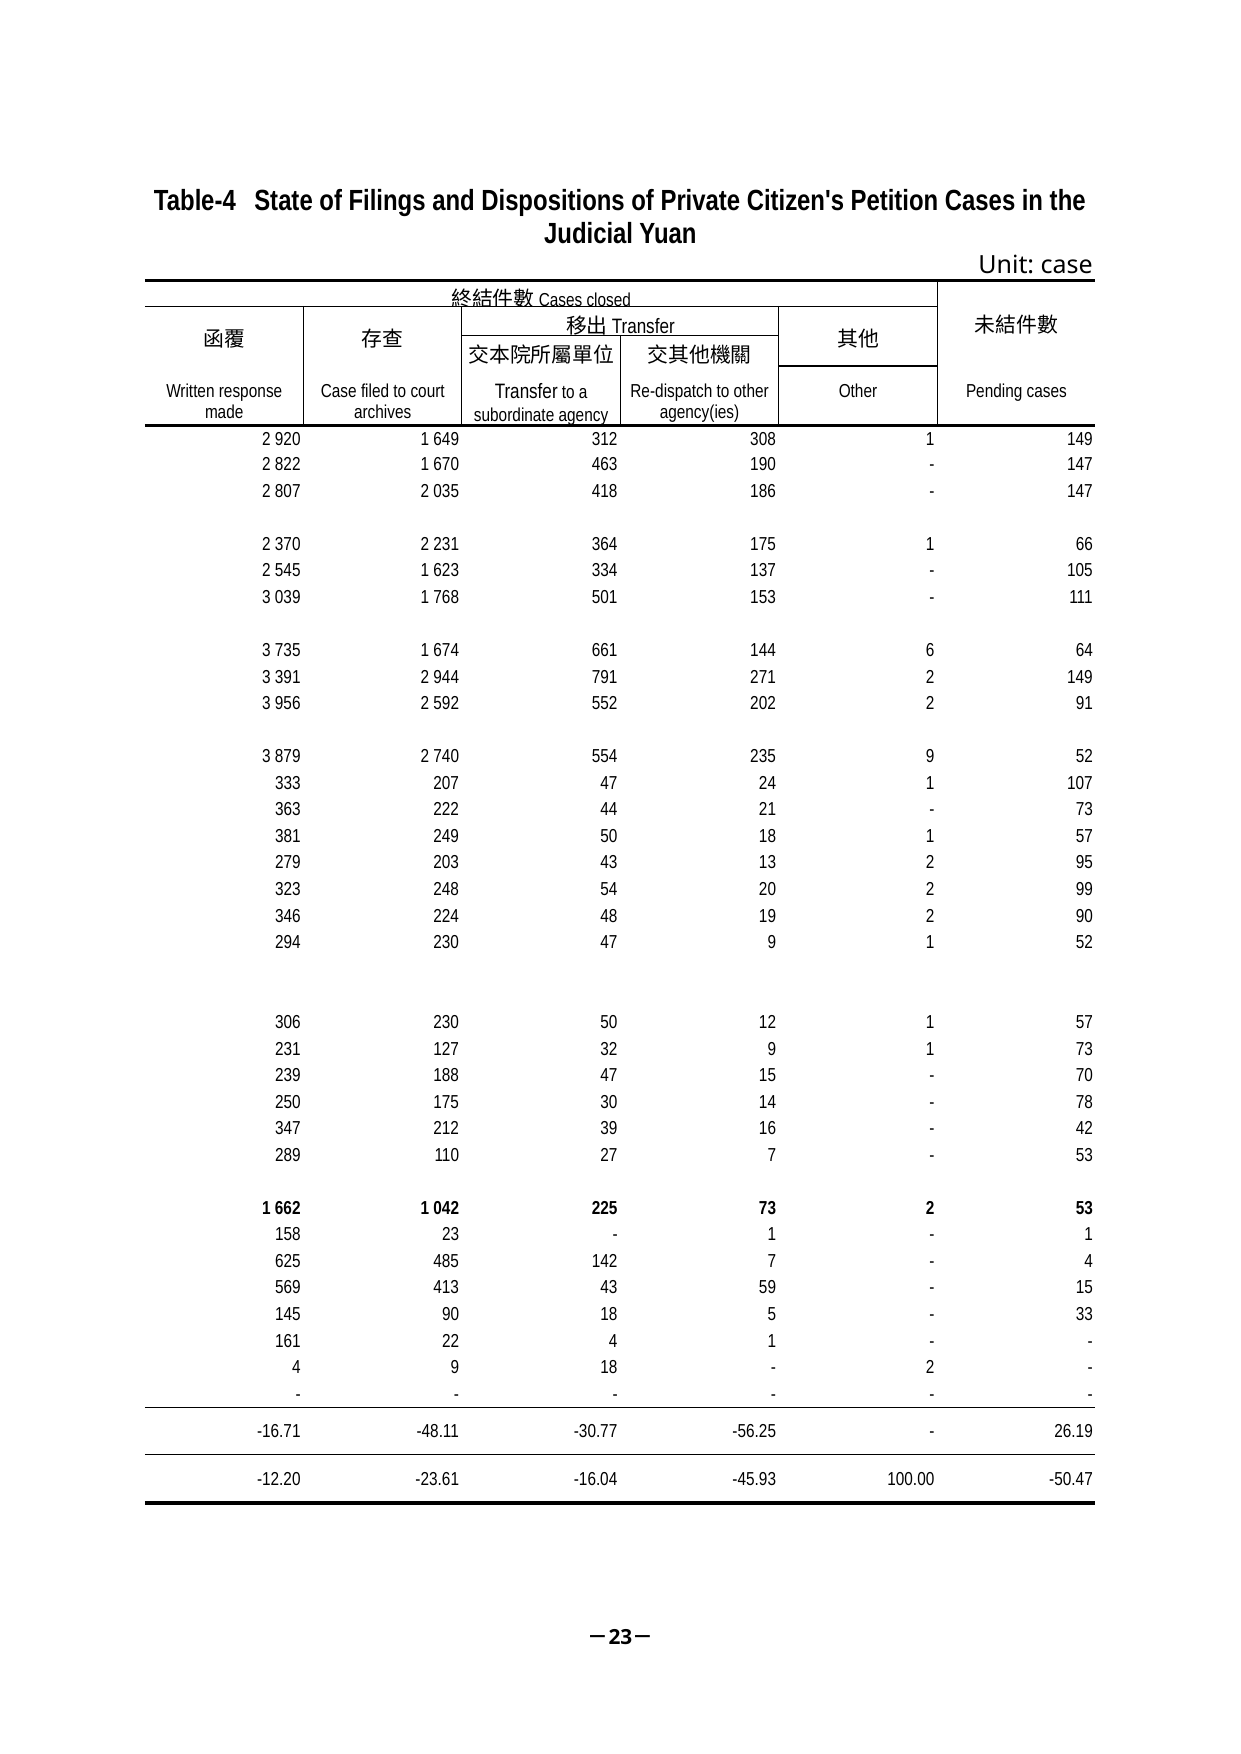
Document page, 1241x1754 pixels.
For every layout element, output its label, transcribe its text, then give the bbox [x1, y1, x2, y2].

table_cell 18 [620, 823, 778, 849]
table_cell 64 [937, 636, 1095, 663]
table_cell 9 [303, 1354, 462, 1380]
table_cell 42 [937, 1115, 1095, 1141]
table_cell [779, 1168, 937, 1194]
table_cell Transfer to a subordinate agency [462, 365, 620, 424]
table_cell 24 [620, 769, 778, 796]
table_cell 1 [937, 1221, 1095, 1247]
table_cell 44 [462, 796, 620, 822]
table_cell 294 [145, 929, 303, 955]
table_cell 18 [462, 1354, 620, 1380]
table_cell 90 [937, 902, 1095, 929]
table_cell -45.93 [620, 1455, 778, 1501]
table_cell 20 [620, 876, 778, 902]
table_cell - [937, 1380, 1095, 1407]
table_cell [779, 716, 937, 743]
table_cell [620, 504, 778, 530]
table_cell 1 662 [145, 1194, 303, 1221]
table_cell 2 370 [145, 530, 303, 557]
table_cell 306 [145, 1008, 303, 1035]
table_cell 625 [145, 1248, 303, 1274]
table_cell [462, 504, 620, 530]
table_cell 22 [303, 1327, 462, 1354]
table_cell 32 [462, 1035, 620, 1061]
table_cell 2 944 [303, 663, 462, 689]
table_cell 100.00 [779, 1455, 937, 1501]
table_cell [462, 610, 620, 636]
table_cell 207 [303, 769, 462, 796]
table_cell 47 [462, 1061, 620, 1088]
table_cell 289 [145, 1141, 303, 1168]
table_cell 移出Transfer [462, 307, 778, 335]
table_cell 413 [303, 1274, 462, 1301]
text Table-4 State of Filings and Dispositions of Private Citizen's Petition Cases in the Judicial Yuan [148, 183, 1092, 250]
table_cell 19 [620, 902, 778, 929]
table_cell 2 545 [145, 557, 303, 583]
table_cell 569 [145, 1274, 303, 1301]
table_cell - [779, 1061, 937, 1088]
table_cell 3 391 [145, 663, 303, 689]
table_cell 1 674 [303, 636, 462, 663]
table_cell 1 649 [303, 427, 462, 451]
table_cell Written response made [145, 365, 303, 424]
table_cell 18 [462, 1301, 620, 1327]
table_cell 3 735 [145, 636, 303, 663]
table_cell 175 [303, 1088, 462, 1114]
table_cell 107 [937, 769, 1095, 796]
table_cell 7 [620, 1141, 778, 1168]
table_cell 485 [303, 1248, 462, 1274]
table_cell 2 [779, 849, 937, 876]
table_cell [145, 1168, 303, 1194]
table_cell 1 042 [303, 1194, 462, 1221]
table_cell 323 [145, 876, 303, 902]
table_cell 3 879 [145, 743, 303, 769]
table_cell 13 [620, 849, 778, 876]
table_cell 186 [620, 477, 778, 504]
table_cell 23 [303, 1221, 462, 1247]
table_cell [145, 982, 303, 1008]
table_cell [937, 955, 1095, 982]
table_cell 47 [462, 929, 620, 955]
table_cell - [462, 1380, 620, 1407]
table_cell 其他 [779, 307, 937, 365]
text Unit: case [148, 250, 1092, 279]
table_cell 153 [620, 583, 778, 610]
table_cell [779, 982, 937, 1008]
table_cell 250 [145, 1088, 303, 1114]
table_cell 1 [779, 823, 937, 849]
table_cell - [620, 1354, 778, 1380]
table_cell [937, 982, 1095, 1008]
table_cell 147 [937, 477, 1095, 504]
table_cell 145 [145, 1301, 303, 1327]
table_cell 308 [620, 427, 778, 451]
table_cell 59 [620, 1274, 778, 1301]
table_cell - [303, 1380, 462, 1407]
table_cell 73 [620, 1194, 778, 1221]
table_cell 137 [620, 557, 778, 583]
table_cell 21 [620, 796, 778, 822]
table_cell 15 [937, 1274, 1095, 1301]
table_cell [937, 1168, 1095, 1194]
table_cell 2 [779, 663, 937, 689]
table_cell Re-dispatch to other agency(ies) [621, 365, 778, 424]
table_cell 47 [462, 769, 620, 796]
table_cell 78 [937, 1088, 1095, 1114]
table_cell 111 [937, 583, 1095, 610]
table_cell 9 [620, 1035, 778, 1061]
table_cell Pending cases [938, 365, 1095, 424]
table_cell 212 [303, 1115, 462, 1141]
table_cell - [779, 1248, 937, 1274]
table_cell -23.61 [303, 1455, 462, 1501]
table_cell [145, 955, 303, 982]
table_cell 127 [303, 1035, 462, 1061]
table_cell 2 [779, 1194, 937, 1221]
table_cell 存查 [304, 307, 461, 365]
table_cell [145, 716, 303, 743]
table_cell 48 [462, 902, 620, 929]
table_cell - [779, 1274, 937, 1301]
table_cell - [779, 1327, 937, 1354]
table_cell 363 [145, 796, 303, 822]
table_cell 175 [620, 530, 778, 557]
table_cell 1 623 [303, 557, 462, 583]
table_cell 50 [462, 823, 620, 849]
table_cell 57 [937, 823, 1095, 849]
table_cell 2 231 [303, 530, 462, 557]
table_cell 1 [620, 1221, 778, 1247]
table_cell 1 768 [303, 583, 462, 610]
table_cell - [779, 1115, 937, 1141]
table_cell - [145, 1380, 303, 1407]
table_cell [303, 982, 462, 1008]
table_cell 225 [462, 1194, 620, 1221]
table_cell 144 [620, 636, 778, 663]
table_cell 交其他機關 [621, 336, 778, 365]
table_cell 2 740 [303, 743, 462, 769]
table_cell 418 [462, 477, 620, 504]
table_cell 9 [779, 743, 937, 769]
table_cell 33 [937, 1301, 1095, 1327]
table_cell 12 [620, 1008, 778, 1035]
table_cell Other [779, 367, 937, 424]
table_cell -12.20 [145, 1455, 303, 1501]
table_header 未結件數 [938, 282, 1095, 365]
table_cell 230 [303, 1008, 462, 1035]
table_cell 149 [937, 663, 1095, 689]
table_cell 14 [620, 1088, 778, 1114]
table_cell 161 [145, 1327, 303, 1354]
table_cell [145, 610, 303, 636]
table_cell 91 [937, 690, 1095, 716]
table_cell 312 [462, 427, 620, 451]
table_cell 661 [462, 636, 620, 663]
table_cell 271 [620, 663, 778, 689]
table_cell 2 [779, 876, 937, 902]
table_cell 158 [145, 1221, 303, 1247]
table_cell [303, 610, 462, 636]
table_cell [303, 955, 462, 982]
table_cell - [779, 1380, 937, 1407]
table_cell 149 [937, 427, 1095, 451]
table_cell - [779, 583, 937, 610]
table_cell 66 [937, 530, 1095, 557]
table_cell - [779, 1221, 937, 1247]
table_cell 函覆 [145, 307, 303, 365]
table_cell 9 [620, 929, 778, 955]
table_cell 224 [303, 902, 462, 929]
table_cell 6 [779, 636, 937, 663]
table_cell 334 [462, 557, 620, 583]
table_cell 791 [462, 663, 620, 689]
table_cell 552 [462, 690, 620, 716]
table_cell 16 [620, 1115, 778, 1141]
table_cell - [462, 1221, 620, 1247]
table_cell [779, 610, 937, 636]
table_cell 2 [779, 1354, 937, 1380]
table_cell 53 [937, 1194, 1095, 1221]
table_cell 54 [462, 876, 620, 902]
table_cell - [937, 1354, 1095, 1380]
table_cell [303, 1168, 462, 1194]
table_cell 50 [462, 1008, 620, 1035]
table_cell 1 670 [303, 451, 462, 477]
table_cell 190 [620, 451, 778, 477]
table_cell 203 [303, 849, 462, 876]
table_cell 1 [779, 530, 937, 557]
table_cell [462, 955, 620, 982]
table_cell - [779, 557, 937, 583]
table_cell -50.47 [937, 1455, 1095, 1501]
table_cell 1 [620, 1327, 778, 1354]
table_cell 1 [779, 1008, 937, 1035]
table_cell 30 [462, 1088, 620, 1114]
table_cell 188 [303, 1061, 462, 1088]
table_cell - [779, 1408, 937, 1454]
table_cell 39 [462, 1115, 620, 1141]
table_cell 43 [462, 849, 620, 876]
table_cell [937, 716, 1095, 743]
table_cell [303, 716, 462, 743]
table_cell - [779, 1141, 937, 1168]
table_cell 381 [145, 823, 303, 849]
table_cell 222 [303, 796, 462, 822]
table_cell [462, 716, 620, 743]
table_cell [779, 504, 937, 530]
table_cell [620, 1168, 778, 1194]
table_cell 2 920 [145, 427, 303, 451]
table_cell 230 [303, 929, 462, 955]
table_cell [779, 955, 937, 982]
table_cell 1 [779, 427, 937, 451]
table_cell [462, 1168, 620, 1194]
table_cell 346 [145, 902, 303, 929]
table_cell 364 [462, 530, 620, 557]
table_cell 239 [145, 1061, 303, 1088]
table_cell 3 956 [145, 690, 303, 716]
table_cell [303, 504, 462, 530]
table_cell 73 [937, 796, 1095, 822]
table_cell [937, 504, 1095, 530]
table_cell 202 [620, 690, 778, 716]
table_cell 231 [145, 1035, 303, 1061]
table_cell 554 [462, 743, 620, 769]
table_cell 交本院所屬單位 [462, 336, 620, 365]
table_cell 2 [779, 690, 937, 716]
table_cell 73 [937, 1035, 1095, 1061]
table_cell 43 [462, 1274, 620, 1301]
table_cell -48.11 [303, 1408, 462, 1454]
table_cell 52 [937, 929, 1095, 955]
table_cell 15 [620, 1061, 778, 1088]
table_cell 5 [620, 1301, 778, 1327]
table_cell 2 035 [303, 477, 462, 504]
table_cell - [620, 1380, 778, 1407]
table_cell - [779, 796, 937, 822]
table_cell - [779, 477, 937, 504]
table_cell -56.25 [620, 1408, 778, 1454]
table_cell [620, 610, 778, 636]
table_cell 26.19 [937, 1408, 1095, 1454]
table_cell 4 [145, 1354, 303, 1380]
table_cell 463 [462, 451, 620, 477]
table_cell 501 [462, 583, 620, 610]
table_cell 2 592 [303, 690, 462, 716]
table_cell [145, 504, 303, 530]
table_cell 1 [779, 1035, 937, 1061]
table_cell 27 [462, 1141, 620, 1168]
table_cell 70 [937, 1061, 1095, 1088]
table_cell Case filed to court archives [304, 365, 461, 424]
table_cell 249 [303, 823, 462, 849]
table_cell 99 [937, 876, 1095, 902]
table_cell [620, 716, 778, 743]
table_cell 147 [937, 451, 1095, 477]
table_cell 2 807 [145, 477, 303, 504]
table_cell 1 [779, 769, 937, 796]
table_cell 52 [937, 743, 1095, 769]
table_cell - [779, 451, 937, 477]
table_cell 2 [779, 902, 937, 929]
table_cell [937, 610, 1095, 636]
table_cell 95 [937, 849, 1095, 876]
table_cell - [779, 1088, 937, 1114]
table_cell 7 [620, 1248, 778, 1274]
table_cell 1 [779, 929, 937, 955]
table_cell 4 [462, 1327, 620, 1354]
table_cell 3 039 [145, 583, 303, 610]
table_cell 53 [937, 1141, 1095, 1168]
table_cell - [779, 1301, 937, 1327]
table_cell -30.77 [462, 1408, 620, 1454]
table_cell 105 [937, 557, 1095, 583]
table_cell 90 [303, 1301, 462, 1327]
table_cell 333 [145, 769, 303, 796]
table_cell -16.71 [145, 1408, 303, 1454]
table_cell [620, 982, 778, 1008]
table_cell 4 [937, 1248, 1095, 1274]
table_cell - [937, 1327, 1095, 1354]
table_cell [462, 982, 620, 1008]
table_cell 142 [462, 1248, 620, 1274]
table_cell 2 822 [145, 451, 303, 477]
table_cell -16.04 [462, 1455, 620, 1501]
table_cell 235 [620, 743, 778, 769]
table_header 終結件數Cases closed [145, 282, 937, 306]
table_cell 57 [937, 1008, 1095, 1035]
table_cell 110 [303, 1141, 462, 1168]
table_cell [620, 955, 778, 982]
table_cell 279 [145, 849, 303, 876]
table_cell 347 [145, 1115, 303, 1141]
table_cell 248 [303, 876, 462, 902]
